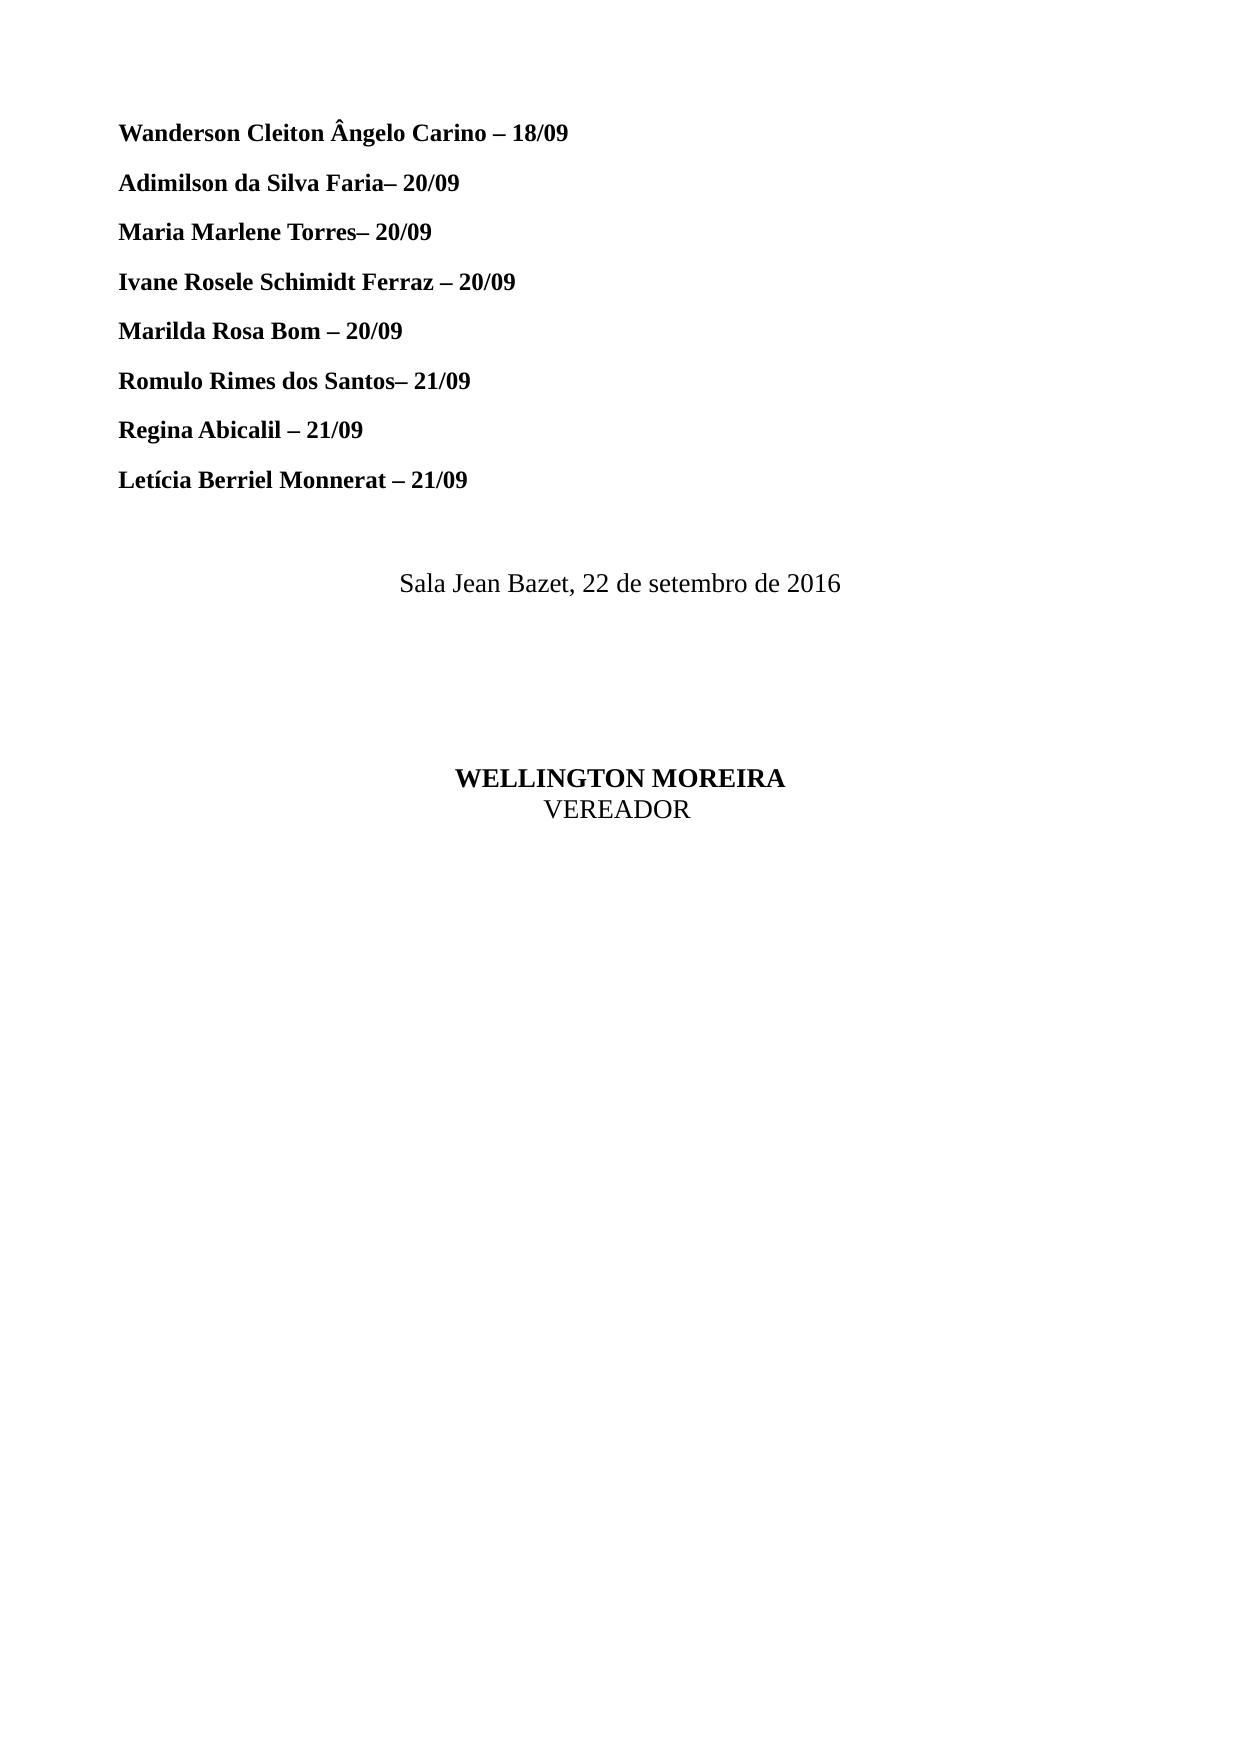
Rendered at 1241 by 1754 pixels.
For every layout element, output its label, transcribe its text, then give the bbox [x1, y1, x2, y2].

text Adimilson da Silva Faria– 20/09 [118, 168, 1122, 196]
text Regina Abicalil – 21/09 [118, 416, 1122, 444]
text WELLINGTON MOREIRA [118, 762, 1122, 793]
text Wanderson Cleiton Ângelo Carino – 18/09 [118, 118, 1122, 147]
text VEREADOR [118, 793, 1122, 824]
text Ivane Rosele Schimidt Ferraz – 20/09 [118, 267, 1122, 296]
text Romulo Rimes dos Santos– 21/09 [118, 366, 1122, 395]
text Sala Jean Bazet, 22 de setembro de 2016 [118, 567, 1122, 598]
text Maria Marlene Torres– 20/09 [118, 217, 1122, 246]
text Marilda Rosa Bom – 20/09 [118, 316, 1122, 345]
text Letícia Berriel Monnerat – 21/09 [118, 465, 1122, 494]
